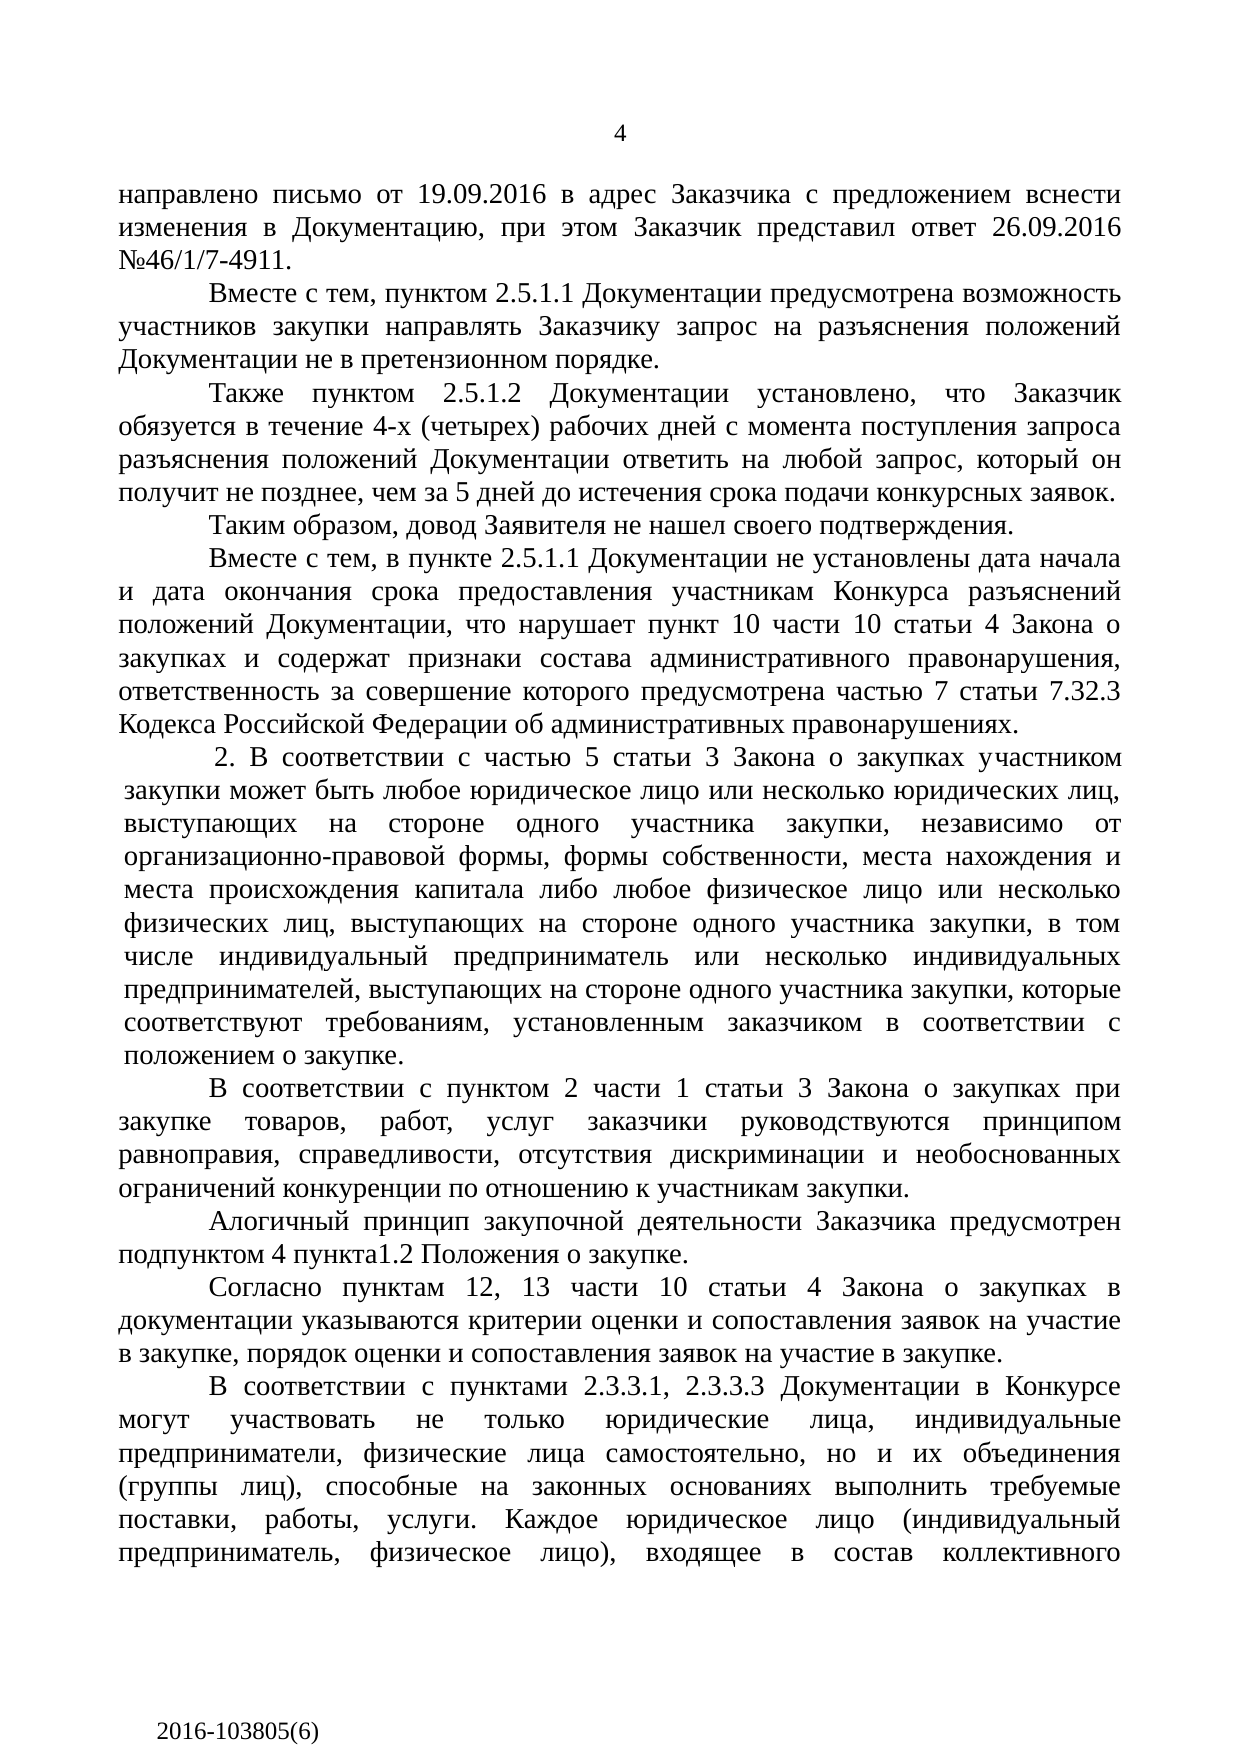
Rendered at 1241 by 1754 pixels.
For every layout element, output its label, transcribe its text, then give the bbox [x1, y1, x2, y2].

text направлено письмо от 19.09.2016 в адрес Заказчика с предложением вснести изменения в Документацию, при этом Заказчик представил ответ 26.09.2016 №46/1/7-4911. [118, 176, 1122, 276]
text Алогичный принцип закупочной деятельности Заказчика предусмотрен подпунктом 4 пункта1.2 Положения о закупке. [118, 1203, 1122, 1269]
text Таким образом, довод Заявителя не нашел своего подтверждения. [118, 508, 1122, 541]
text Вместе с тем, пунктом 2.5.1.1 Документации предусмотрена возможность участников закупки направлять Заказчику запрос на разъяснения положений Документации не в претензионном порядке. [118, 276, 1122, 375]
text Согласно пунктам 12, 13 части 10 статьи 4 Закона о закупках в документации указываются критерии оценки и сопоставления заявок на участие в закупке, порядок оценки и сопоставления заявок на участие в закупке. [118, 1269, 1122, 1369]
text В соответствии с пунктами 2.3.3.1, 2.3.3.3 Документации в Конкурсе могут участвовать не только юридические лица, индивидуальные предприниматели, физические лица самостоятельно, но и их объединения (группы лиц), способные на законных основаниях выполнить требуемые поставки, работы, услуги. Каждое юридическое лицо (индивидуальный предприниматель, физическое лицо), входящее в состав коллективного [118, 1369, 1122, 1568]
text В соответствии с пунктом 2 части 1 статьи 3 Закона о закупках при закупке товаров, работ, услуг заказчики руководствуются принципом равноправия, справедливости, отсутствия дискриминации и необоснованных ограничений конкуренции по отношению к участникам закупки. [118, 1071, 1122, 1203]
text Также пунктом 2.5.1.2 Документации установлено, что Заказчик обязуется в течение 4-х (четырех) рабочих дней с момента поступления запроса разъяснения положений Документации ответить на любой запрос, который он получит не позднее, чем за 5 дней до истечения срока подачи конкурсных заявок. [118, 375, 1122, 508]
text Вместе с тем, в пункте 2.5.1.1 Документации не установлены дата начала и дата окончания срока предоставления участникам Конкурса разъяснений положений Документации, что нарушает пункт 10 части 10 статьи 4 Закона о закупках и содержат признаки состава административного правонарушения, ответственность за совершение которого предусмотрена частью 7 статьи 7.32.3 Кодекса Российской Федерации об административных правонарушениях. [118, 541, 1122, 739]
text 2. В соответствии с частью 5 статьи 3 Закона о закупках участником закупки может быть любое юридическое лицо или несколько юридических лиц, выступающих на стороне одного участника закупки, независимо от организационно-правовой формы, формы собственности, места нахождения и места происхождения капитала либо любое физическое лицо или несколько физических лиц, выступающих на стороне одного участника закупки, в том числе индивидуальный предприниматель или несколько индивидуальных предпринимателей, выступающих на стороне одного участника закупки, которые соответствуют требованиям, установленным заказчиком в соответствии с положением о закупке. [124, 739, 1122, 1071]
